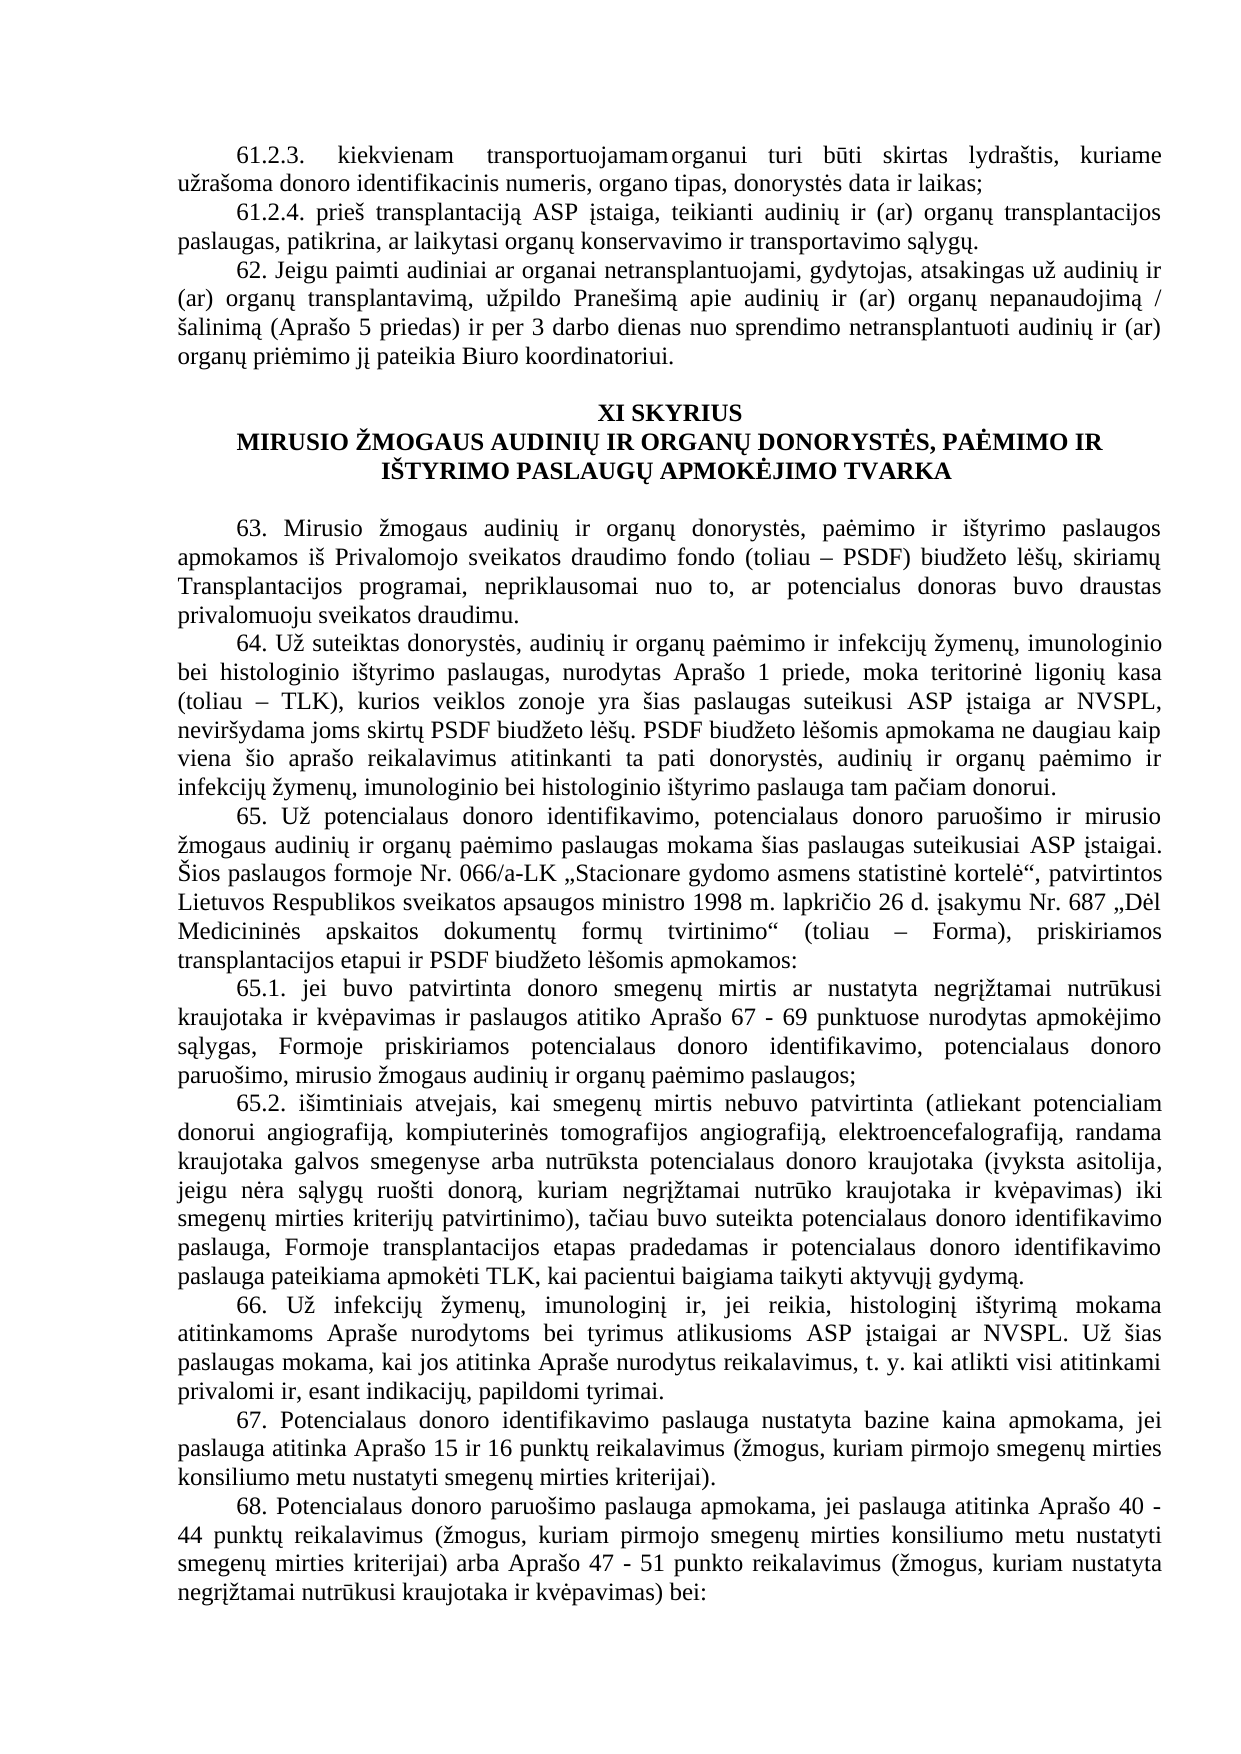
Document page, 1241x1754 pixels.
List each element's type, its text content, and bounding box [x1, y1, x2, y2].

text 67. Potencialaus donoro identifikavimo paslauga nustatyta bazine kaina apmokama, jei paslauga atitinka Aprašo 15 ir 16 punktų reikalavimus (žmogus, kuriam pirmojo smegenų mirties konsiliumo metu nustatyti smegenų mirties kriterijai). [177, 1405, 1162, 1491]
text 63. Mirusio žmogaus audinių ir organų donorystės, paėmimo ir ištyrimo paslaugos apmokamos iš Privalomojo sveikatos draudimo fondo (toliau – PSDF) biudžeto lėšų, skiriamų Transplantacijos programai, nepriklausomai nuo to, ar potencialus donoras buvo draustas privalomuoju sveikatos draudimu. [177, 513, 1162, 628]
text 65. Už potencialaus donoro identifikavimo, potencialaus donoro paruošimo ir mirusio žmogaus audinių ir organų paėmimo paslaugas mokama šias paslaugas suteikusiai ASP įstaigai. Šios paslaugos formoje Nr. 066/a-LK „Stacionare gydomo asmens statistinė kortelė“, patvirtintos Lietuvos Respublikos sveikatos apsaugos ministro 1998 m. lapkričio 26 d. įsakymu Nr. 687 „Dėl Medicininės apskaitos dokumentų formų tvirtinimo“ (toliau – Forma), priskiriamos transplantacijos etapui ir PSDF biudžeto lėšomis apmokamos: [177, 801, 1162, 973]
text 61.2.4. prieš transplantaciją ASP įstaiga, teikianti audinių ir (ar) organų transplantacijos paslaugas, patikrina, ar laikytasi organų konservavimo ir transportavimo sąlygų. [177, 197, 1162, 255]
text 61.2.3. kiekvienam transportuojamam organui turi būti skirtas lydraštis, kuriame užrašoma donoro identifikacinis numeris, organo tipas, donorystės data ir laikas; [177, 140, 1162, 197]
text 65.1. jei buvo patvirtinta donoro smegenų mirtis ar nustatyta negrįžtamai nutrūkusi kraujotaka ir kvėpavimas ir paslaugos atitiko Aprašo 67 - 69 punktuose nurodytas apmokėjimo sąlygas, Formoje priskiriamos potencialaus donoro identifikavimo, potencialaus donoro paruošimo, mirusio žmogaus audinių ir organų paėmimo paslaugos; [177, 973, 1162, 1088]
text XI SKYRIUS [177, 398, 1162, 427]
text 66. Už infekcijų žymenų, imunologinį ir, jei reikia, histologinį ištyrimą mokama atitinkamoms Apraše nurodytoms bei tyrimus atlikusioms ASP įstaigai ar NVSPL. Už šias paslaugas mokama, kai jos atitinka Apraše nurodytus reikalavimus, t. y. kai atlikti visi atitinkami privalomi ir, esant indikacijų, papildomi tyrimai. [177, 1290, 1162, 1405]
text 62. Jeigu paimti audiniai ar organai netransplantuojami, gydytojas, atsakingas už audinių ir (ar) organų transplantavimą, užpildo Pranešimą apie audinių ir (ar) organų nepanaudojimą / šalinimą (Aprašo 5 priedas) ir per 3 darbo dienas nuo sprendimo netransplantuoti audinių ir (ar) organų priėmimo jį pateikia Biuro koordinatoriui. [177, 255, 1162, 370]
text MIRUSIO ŽMOGAUS AUDINIŲ IR ORGANŲ DONORYSTĖS, PAĖMIMO IR IŠTYRIMO PASLAUGŲ APMOKĖJIMO TVARKA [177, 427, 1162, 485]
text 65.2. išimtiniais atvejais, kai smegenų mirtis nebuvo patvirtinta (atliekant potencialiam donorui angiografiją, kompiuterinės tomografijos angiografiją, elektroencefalografiją, randama kraujotaka galvos smegenyse arba nutrūksta potencialaus donoro kraujotaka (įvyksta asitolija, jeigu nėra sąlygų ruošti donorą, kuriam negrįžtamai nutrūko kraujotaka ir kvėpavimas) iki smegenų mirties kriterijų patvirtinimo), tačiau buvo suteikta potencialaus donoro identifikavimo paslauga, Formoje transplantacijos etapas pradedamas ir potencialaus donoro identifikavimo paslauga pateikiama apmokėti TLK, kai pacientui baigiama taikyti aktyvųjį gydymą. [177, 1088, 1162, 1290]
text 68. Potencialaus donoro paruošimo paslauga apmokama, jei paslauga atitinka Aprašo 40 - 44 punktų reikalavimus (žmogus, kuriam pirmojo smegenų mirties konsiliumo metu nustatyti smegenų mirties kriterijai) arba Aprašo 47 - 51 punkto reikalavimus (žmogus, kuriam nustatyta negrįžtamai nutrūkusi kraujotaka ir kvėpavimas) bei: [177, 1491, 1162, 1606]
text 64. Už suteiktas donorystės, audinių ir organų paėmimo ir infekcijų žymenų, imunologinio bei histologinio ištyrimo paslaugas, nurodytas Aprašo 1 priede, moka teritorinė ligonių kasa (toliau – TLK), kurios veiklos zonoje yra šias paslaugas suteikusi ASP įstaiga ar NVSPL, neviršydama joms skirtų PSDF biudžeto lėšų. PSDF biudžeto lėšomis apmokama ne daugiau kaip viena šio aprašo reikalavimus atitinkanti ta pati donorystės, audinių ir organų paėmimo ir infekcijų žymenų, imunologinio bei histologinio ištyrimo paslauga tam pačiam donorui. [177, 628, 1162, 801]
